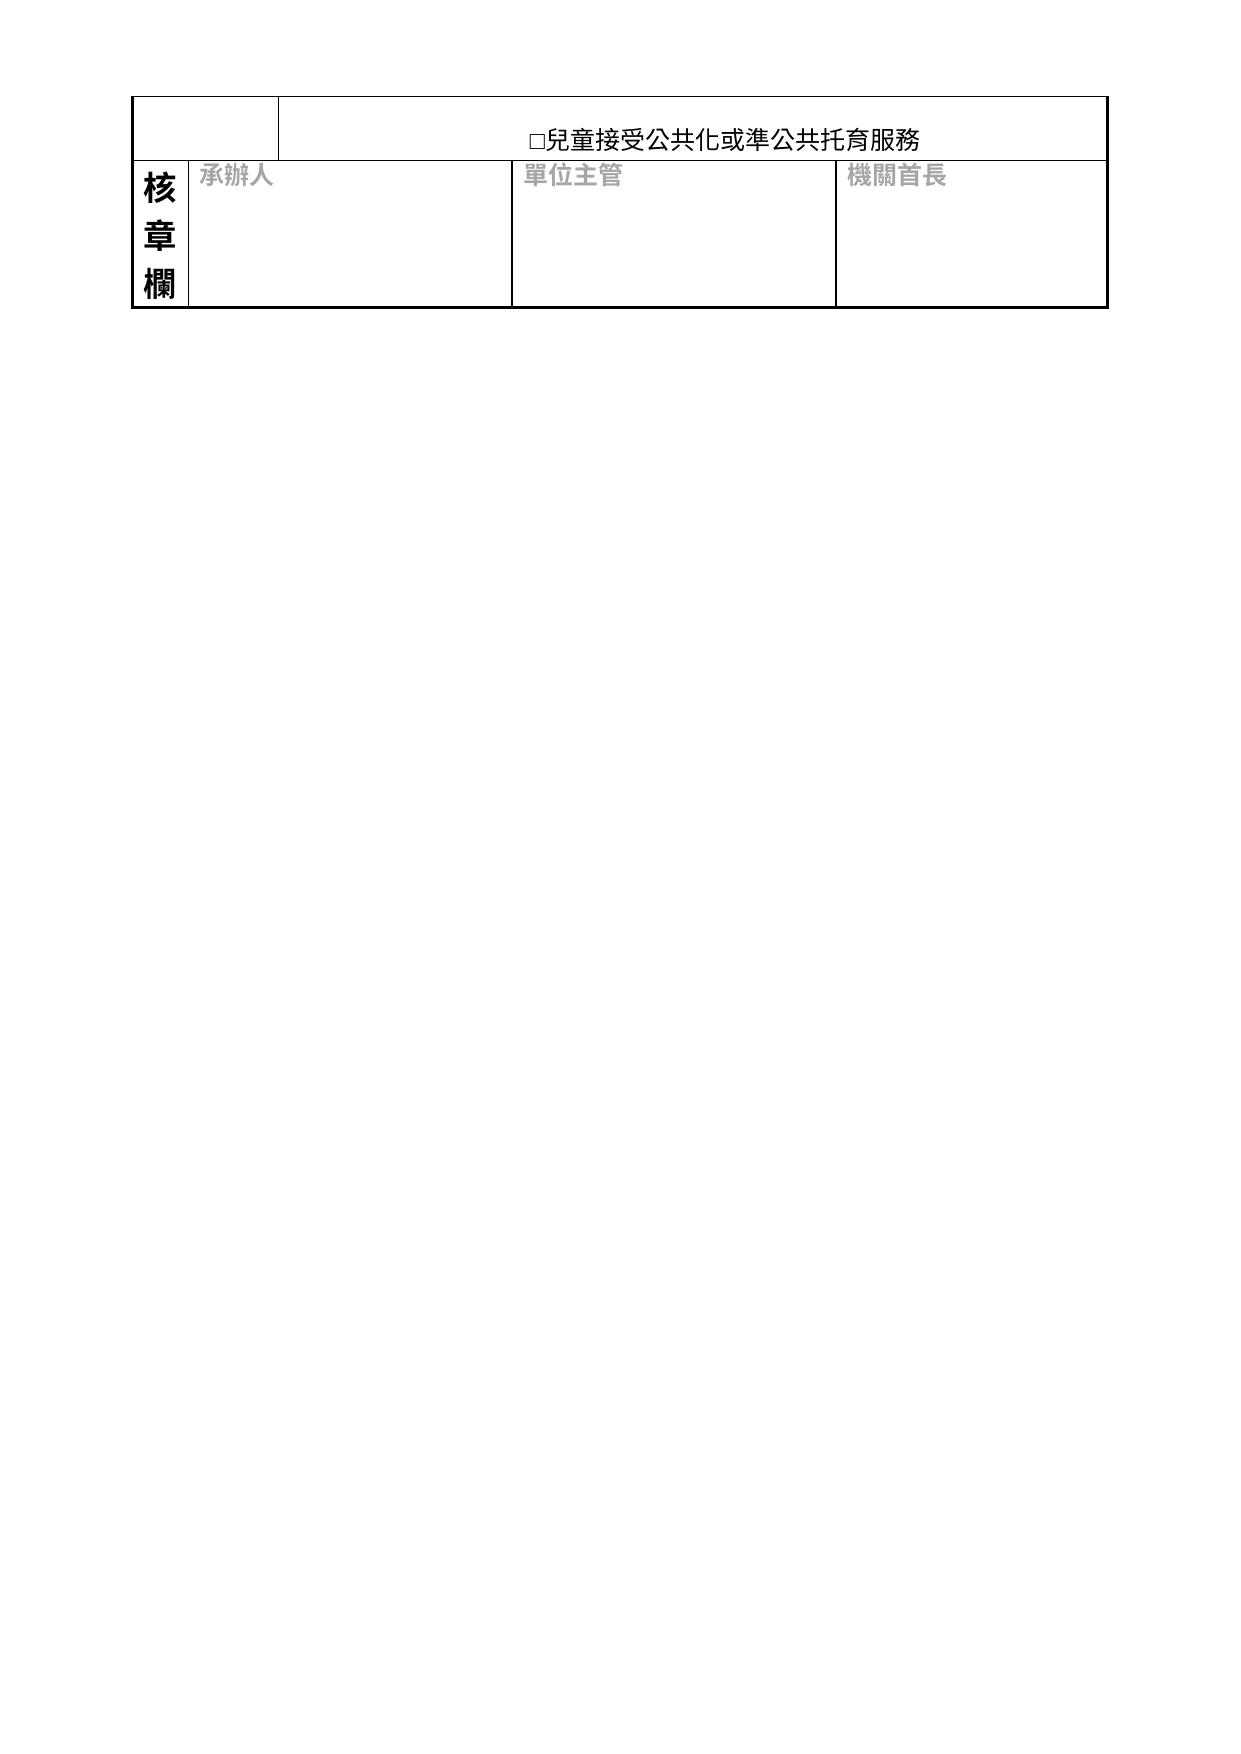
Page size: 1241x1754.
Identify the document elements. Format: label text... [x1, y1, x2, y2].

table_cell [134, 97, 278, 160]
table_cell □兒童接受公共化或準公共托育服務 [279, 97, 1106, 160]
table_cell 機關首長 [837, 161, 1106, 306]
table_cell 承辦人 [189, 161, 511, 306]
table_cell 單位主管 [513, 161, 835, 306]
table_cell 核章欄 [134, 161, 188, 306]
